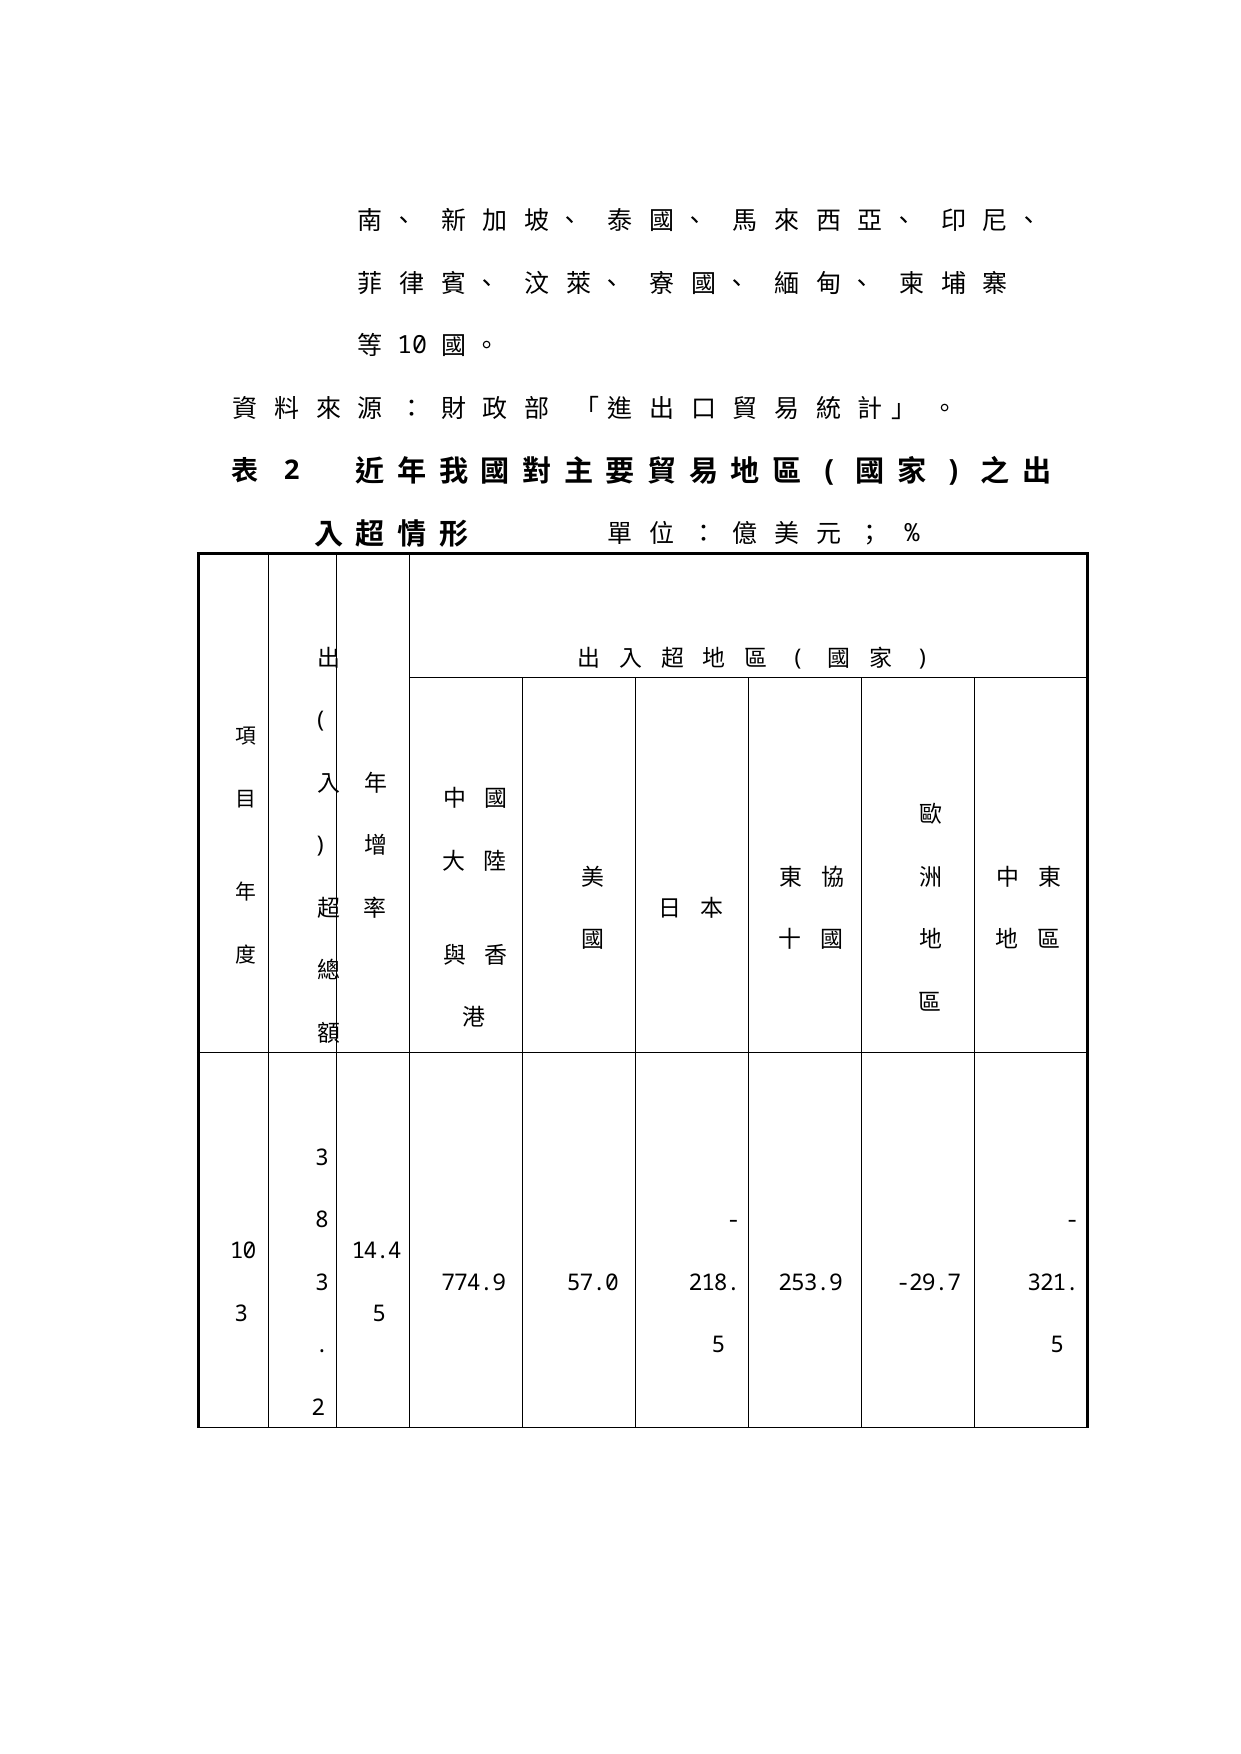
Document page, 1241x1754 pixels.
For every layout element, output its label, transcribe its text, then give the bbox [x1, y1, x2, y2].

table_cell 美國 [523, 678, 635, 1052]
table_cell 東協十國 [749, 678, 861, 1052]
table_cell 103 [200, 1053, 268, 1427]
table_cell 14.45 [337, 1053, 409, 1427]
table_cell -321.5 [975, 1053, 1086, 1427]
table_header 出入超地區(國家) [410, 555, 1086, 677]
text 資料來源：財政部「進出口貿易統計」。 [184, 365, 1052, 427]
text 表2 近年我國對主要貿易地區(國家)之出入超情形 單位：億美元；% [184, 427, 1058, 552]
table_cell 774.9 [410, 1053, 522, 1427]
table_cell 383.2 [269, 1053, 336, 1427]
table_header 出(入)超總額 [269, 555, 336, 1052]
table_cell 日本 [636, 678, 748, 1052]
table_cell 歐洲地區 [862, 678, 974, 1052]
table_header 年增率 [337, 555, 409, 1052]
text 南、新加坡、泰國、馬來西亞、印尼、菲律賓、汶萊、寮國、緬甸、柬埔寨等10國。 [188, 177, 1052, 365]
table_cell 中東地區 [975, 678, 1086, 1052]
table_cell 253.9 [749, 1053, 861, 1427]
table_header 項目 年度 [200, 555, 268, 1052]
table_cell 57.0 [523, 1053, 635, 1427]
table_cell -29.7 [862, 1053, 974, 1427]
table_cell 中國大陸 與香港 [410, 678, 522, 1052]
table_cell -218.5 [636, 1053, 748, 1427]
